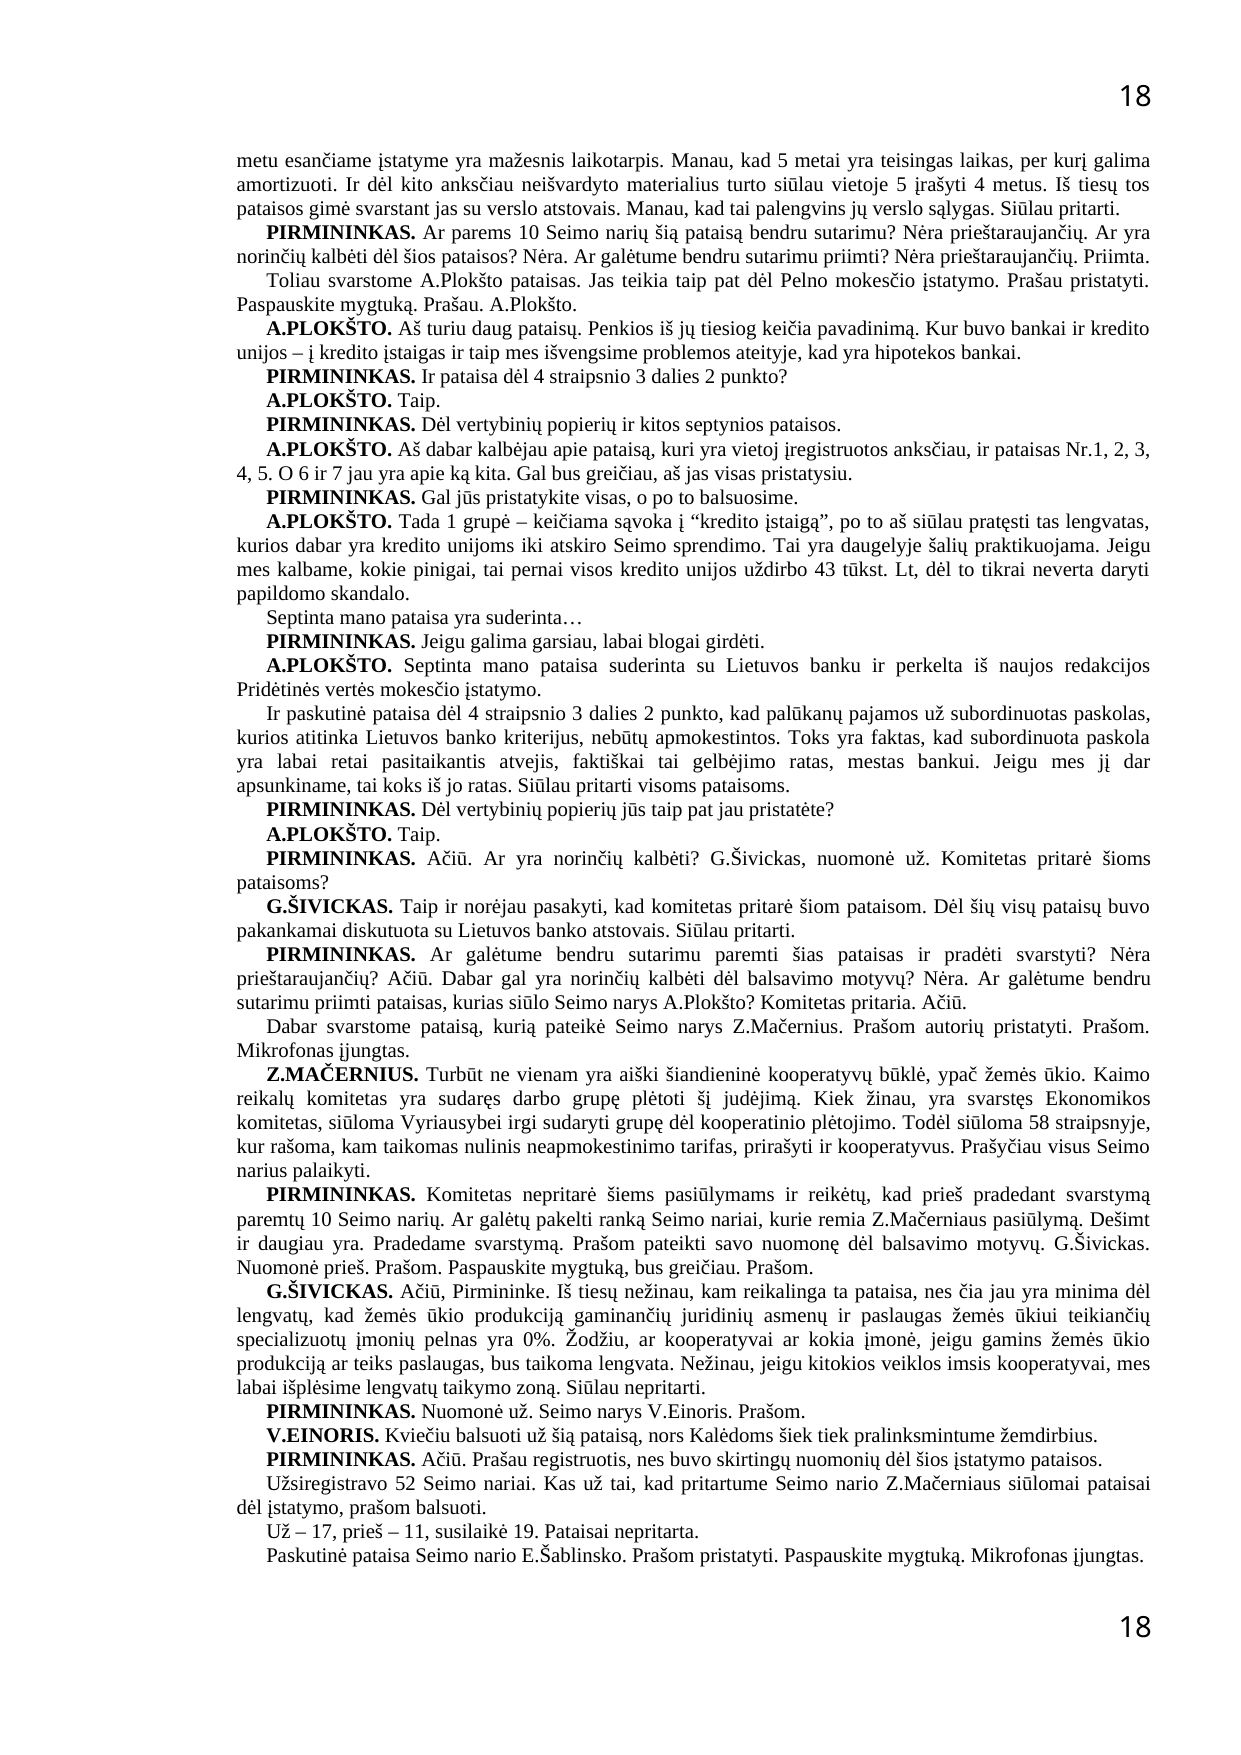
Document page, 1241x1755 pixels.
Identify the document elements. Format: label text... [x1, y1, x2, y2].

text A.PLOKŠTO. Aš turiu daug pataisų. Penkios iš jų tiesiog keičia pavadinimą. Kur buvo bankai ir kredito unijos – į kredito įstaigas ir taip mes išvengsime problemos ateityje, kad yra hipotekos bankai. [236, 316, 1152, 364]
text PIRMININKAS. Ar parems 10 Seimo narių šią pataisą bendru sutarimu? Nėra prieštaraujančių. Ar yra norinčių kalbėti dėl šios pataisos? Nėra. Ar galėtume bendru sutarimu priimti? Nėra prieštaraujančių. Priimta. [236, 220, 1152, 268]
text V.EINORIS. Kviečiu balsuoti už šią pataisą, nors Kalėdoms šiek tiek pralinksmintume žemdirbius. [236, 1423, 1152, 1447]
text metu esančiame įstatyme yra mažesnis laikotarpis. Manau, kad 5 metai yra teisingas laikas, per kurį galima amortizuoti. Ir dėl kito anksčiau neišvardyto materialius turto siūlau vietoje 5 įrašyti 4 metus. Iš tiesų tos pataisos gimė svarstant jas su verslo atstovais. Manau, kad tai palengvins jų verslo sąlygas. Siūlau pritarti. [236, 148, 1152, 220]
text PIRMININKAS. Nuomonė už. Seimo narys V.Einoris. Prašom. [236, 1399, 1152, 1423]
text PIRMININKAS. Ar galėtume bendru sutarimu paremti šias pataisas ir pradėti svarstyti? Nėra prieštaraujančių? Ačiū. Dabar gal yra norinčių kalbėti dėl balsavimo motyvų? Nėra. Ar galėtume bendru sutarimu priimti pataisas, kurias siūlo Seimo narys A.Plokšto? Komitetas pritaria. Ačiū. [236, 942, 1152, 1014]
text A.PLOKŠTO. Taip. [236, 388, 1152, 412]
text A.PLOKŠTO. Tada 1 grupė – keičiama sąvoka į “kredito įstaigą”, po to aš siūlau pratęsti tas lengvatas, kurios dabar yra kredito unijoms iki atskiro Seimo sprendimo. Tai yra daugelyje šalių praktikuojama. Jeigu mes kalbame, kokie pinigai, tai pernai visos kredito unijos uždirbo 43 tūkst. Lt, dėl to tikrai neverta daryti papildomo skandalo. [236, 509, 1152, 605]
text PIRMININKAS. Dėl vertybinių popierių ir kitos septynios pataisos. [236, 412, 1152, 436]
text Dabar svarstome pataisą, kurią pateikė Seimo narys Z.Mačernius. Prašom autorių pristatyti. Prašom. Mikrofonas įjungtas. [236, 1014, 1152, 1062]
text Užsiregistravo 52 Seimo nariai. Kas už tai, kad pritartume Seimo nario Z.Mačerniaus siūlomai pataisai dėl įstatymo, prašom balsuoti. [236, 1471, 1152, 1519]
text G.ŠIVICKAS. Taip ir norėjau pasakyti, kad komitetas pritarė šiom pataisom. Dėl šių visų pataisų buvo pakankamai diskutuota su Lietuvos banko atstovais. Siūlau pritarti. [236, 894, 1152, 942]
text PIRMININKAS. Gal jūs pristatykite visas, o po to balsuosime. [236, 484, 1152, 509]
text Ir paskutinė pataisa dėl 4 straipsnio 3 dalies 2 punkto, kad palūkanų pajamos už subordinuotas paskolas, kurios atitinka Lietuvos banko kriterijus, nebūtų apmokestintos. Toks yra faktas, kad subordinuota paskola yra labai retai pasitaikantis atvejis, faktiškai tai gelbėjimo ratas, mestas bankui. Jeigu mes jį dar apsunkiname, tai koks iš jo ratas. Siūlau pritarti visoms pataisoms. [236, 701, 1152, 797]
text PIRMININKAS. Komitetas nepritarė šiems pasiūlymams ir reikėtų, kad prieš pradedant svarstymą paremtų 10 Seimo narių. Ar galėtų pakelti ranką Seimo nariai, kurie remia Z.Mačerniaus pasiūlymą. Dešimt ir daugiau yra. Pradedame svarstymą. Prašom pateikti savo nuomonę dėl balsavimo motyvų. G.Šivickas. Nuomonė prieš. Prašom. Paspauskite mygtuką, bus greičiau. Prašom. [236, 1182, 1152, 1279]
text PIRMININKAS. Jeigu galima garsiau, labai blogai girdėti. [236, 629, 1152, 653]
text G.ŠIVICKAS. Ačiū, Pirmininke. Iš tiesų nežinau, kam reikalinga ta pataisa, nes čia jau yra minima dėl lengvatų, kad žemės ūkio produkciją gaminančių juridinių asmenų ir paslaugas žemės ūkiui teikiančių specializuotų įmonių pelnas yra 0%. Žodžiu, ar kooperatyvai ar kokia įmonė, jeigu gamins žemės ūkio produkciją ar teiks paslaugas, bus taikoma lengvata. Nežinau, jeigu kitokios veiklos imsis kooperatyvai, mes labai išplėsime lengvatų taikymo zoną. Siūlau nepritarti. [236, 1279, 1152, 1399]
text Toliau svarstome A.Plokšto pataisas. Jas teikia taip pat dėl Pelno mokesčio įstatymo. Prašau pristatyti. Paspauskite mygtuką. Prašau. A.Plokšto. [236, 268, 1152, 316]
text A.PLOKŠTO. Aš dabar kalbėjau apie pataisą, kuri yra vietoj įregistruotos anksčiau, ir pataisas Nr.1, 2, 3, 4, 5. O 6 ir 7 jau yra apie ką kita. Gal bus greičiau, aš jas visas pristatysiu. [236, 436, 1152, 484]
text A.PLOKŠTO. Septinta mano pataisa suderinta su Lietuvos banku ir perkelta iš naujos redakcijos Pridėtinės vertės mokesčio įstatymo. [236, 653, 1152, 701]
text Paskutinė pataisa Seimo nario E.Šablinsko. Prašom pristatyti. Paspauskite mygtuką. Mikrofonas įjungtas. [236, 1543, 1152, 1567]
text Už – 17, prieš – 11, susilaikė 19. Pataisai nepritarta. [236, 1519, 1152, 1543]
text PIRMININKAS. Ačiū. Prašau registruotis, nes buvo skirtingų nuomonių dėl šios įstatymo pataisos. [236, 1447, 1152, 1471]
text Septinta mano pataisa yra suderinta… [236, 605, 1152, 629]
text A.PLOKŠTO. Taip. [236, 821, 1152, 846]
text PIRMININKAS. Dėl vertybinių popierių jūs taip pat jau pristatėte? [236, 797, 1152, 821]
text PIRMININKAS. Ir pataisa dėl 4 straipsnio 3 dalies 2 punkto? [236, 364, 1152, 388]
text Z.MAČERNIUS. Turbūt ne vienam yra aiški šiandieninė kooperatyvų būklė, ypač žemės ūkio. Kaimo reikalų komitetas yra sudaręs darbo grupę plėtoti šį judėjimą. Kiek žinau, yra svarstęs Ekonomikos komitetas, siūloma Vyriausybei irgi sudaryti grupę dėl kooperatinio plėtojimo. Todėl siūloma 58 straipsnyje, kur rašoma, kam taikomas nulinis neapmokestinimo tarifas, prirašyti ir kooperatyvus. Prašyčiau visus Seimo narius palaikyti. [236, 1062, 1152, 1182]
text PIRMININKAS. Ačiū. Ar yra norinčių kalbėti? G.Šivickas, nuomonė už. Komitetas pritarė šioms pataisoms? [236, 846, 1152, 894]
